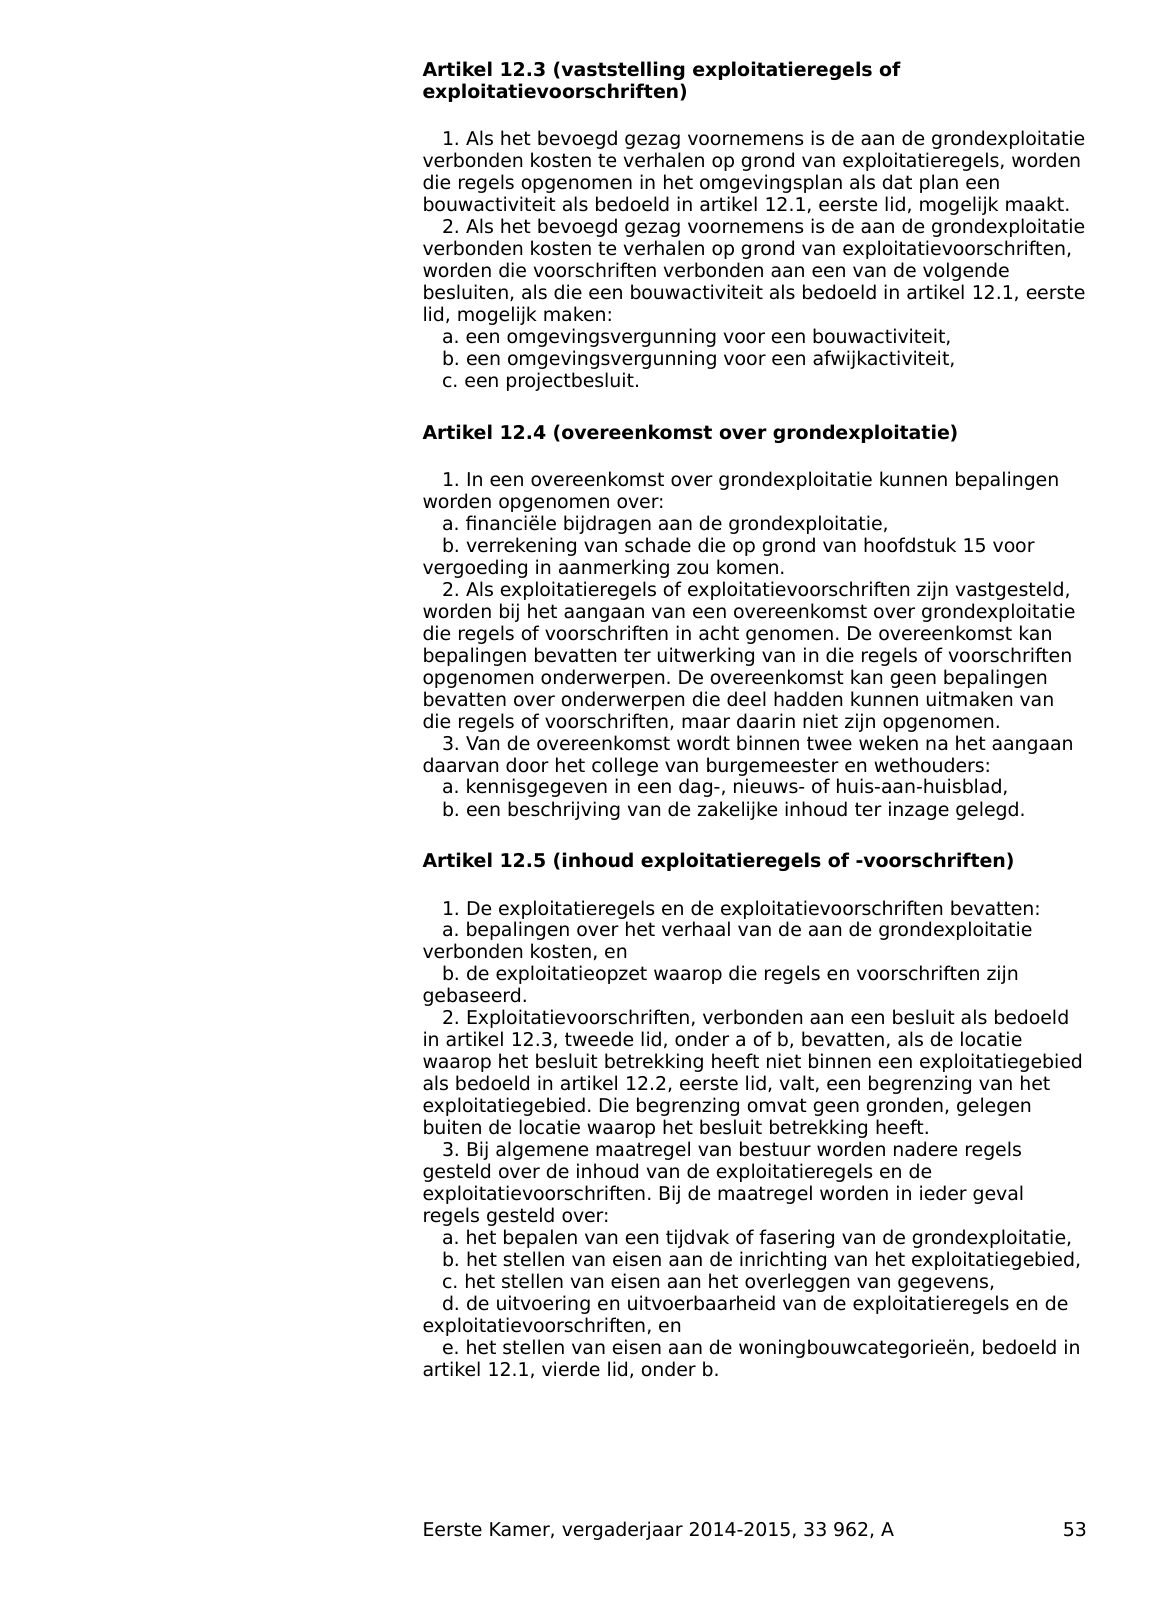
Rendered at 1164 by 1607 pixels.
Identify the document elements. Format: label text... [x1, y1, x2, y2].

text a. kennisgegeven in een dag-, nieuws- of huis-aan-huisblad, [422, 776, 1087, 798]
text 3. Bij algemene maatregel van bestuur worden nadere regels gesteld over de inhoud van de exploitatieregels en de exploitatievoorschriften. Bij de maatregel worden in ieder geval regels gesteld over: [422, 1139, 1087, 1227]
text 1. De exploitatieregels en de exploitatievoorschriften bevatten: [422, 897, 1087, 919]
text b. een omgevingsvergunning voor een afwijkactiviteit, [422, 348, 1087, 370]
text b. de exploitatieopzet waarop die regels en voorschriften zijn gebaseerd. [422, 963, 1087, 1007]
text d. de uitvoering en uitvoerbaarheid van de exploitatieregels en de exploitatievoorschriften, en [422, 1293, 1087, 1337]
text c. een projectbesluit. [422, 370, 1087, 392]
subtitle Artikel 12.3 (vaststelling exploitatieregels of exploitatievoorschriften) [422, 59, 1087, 103]
text b. een beschrijving van de zakelijke inhoud ter inzage gelegd. [422, 798, 1087, 820]
text e. het stellen van eisen aan de woningbouwcategorieën, bedoeld in artikel 12.1, vierde lid, onder b. [422, 1337, 1087, 1381]
text c. het stellen van eisen aan het overleggen van gegevens, [422, 1271, 1087, 1293]
text b. het stellen van eisen aan de inrichting van het exploitatiegebied, [422, 1249, 1087, 1271]
text 1. Als het bevoegd gezag voornemens is de aan de grondexploitatie verbonden kosten te verhalen op grond van exploitatieregels, worden die regels opgenomen in het omgevingsplan als dat plan een bouwactiviteit als bedoeld in artikel 12.1, eerste lid, mogelijk maakt. [422, 128, 1087, 216]
text a. een omgevingsvergunning voor een bouwactiviteit, [422, 326, 1087, 348]
text a. bepalingen over het verhaal van de aan de grondexploitatie verbonden kosten, en [422, 919, 1087, 963]
text 3. Van de overeenkomst wordt binnen twee weken na het aangaan daarvan door het college van burgemeester en wethouders: [422, 732, 1087, 776]
text a. financiële bijdragen aan de grondexploitatie, [422, 513, 1087, 535]
text 2. Als het bevoegd gezag voornemens is de aan de grondexploitatie verbonden kosten te verhalen op grond van exploitatievoorschriften, worden die voorschriften verbonden aan een van de volgende besluiten, als die een bouwactiviteit als bedoeld in artikel 12.1, eerste lid, mogelijk maken: [422, 216, 1087, 326]
text 2. Als exploitatieregels of exploitatievoorschriften zijn vastgesteld, worden bij het aangaan van een overeenkomst over grondexploitatie die regels of voorschriften in acht genomen. De overeenkomst kan bepalingen bevatten ter uitwerking van in die regels of voorschriften opgenomen onderwerpen. De overeenkomst kan geen bepalingen bevatten over onderwerpen die deel hadden kunnen uitmaken van die regels of voorschriften, maar daarin niet zijn opgenomen. [422, 579, 1087, 732]
text 1. In een overeenkomst over grondexploitatie kunnen bepalingen worden opgenomen over: [422, 469, 1087, 513]
subtitle Artikel 12.5 (inhoud exploitatieregels of -voorschriften) [422, 850, 1087, 872]
subtitle Artikel 12.4 (overeenkomst over grondexploitatie) [422, 422, 1087, 444]
text 2. Exploitatievoorschriften, verbonden aan een besluit als bedoeld in artikel 12.3, tweede lid, onder a of b, bevatten, als de locatie waarop het besluit betrekking heeft niet binnen een exploitatiegebied als bedoeld in artikel 12.2, eerste lid, valt, een begrenzing van het exploitatiegebied. Die begrenzing omvat geen gronden, gelegen buiten de locatie waarop het besluit betrekking heeft. [422, 1007, 1087, 1139]
text a. het bepalen van een tijdvak of fasering van de grondexploitatie, [422, 1227, 1087, 1249]
text b. verrekening van schade die op grond van hoofdstuk 15 voor vergoeding in aanmerking zou komen. [422, 535, 1087, 579]
